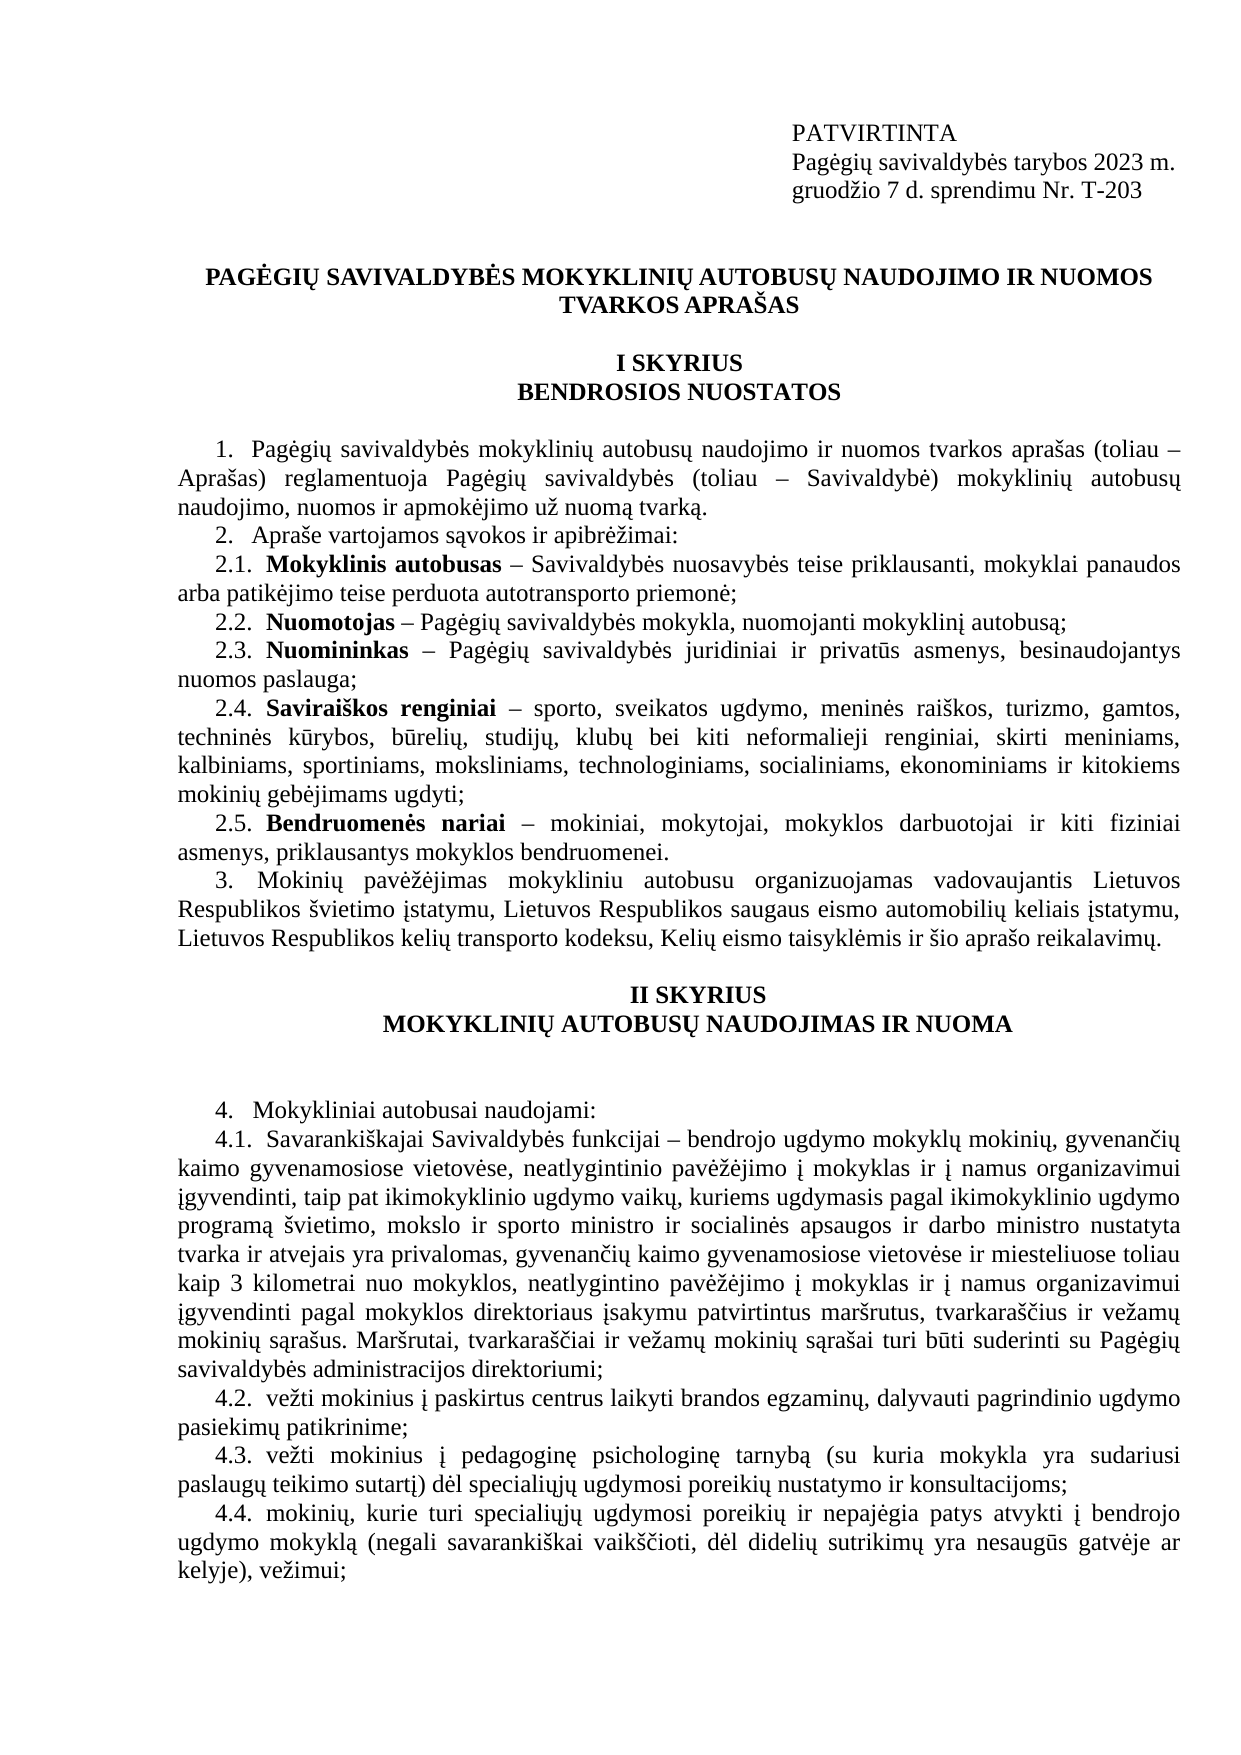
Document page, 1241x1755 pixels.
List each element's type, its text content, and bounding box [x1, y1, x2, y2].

text PAGĖGIŲ SAVIVALDYBĖS MOKYKLINIŲ AUTOBUSŲ NAUDOJIMO ir nuomos TVARKOS APRAŠAS [177, 262, 1181, 319]
text II SKYRIUS [215, 981, 1181, 1009]
text gruodžio 7 d. sprendimu Nr. T-203 [721, 176, 1181, 204]
text Pagėgių savivaldybės tarybos 2023 m. [721, 147, 1181, 176]
text 4.4. mokinių, kurie turi specialiųjų ugdymosi poreikių ir nepajėgia patys atvykti į bendrojo ugdymo mokyklą (negali savarankiškai vaikščioti, dėl didelių sutrikimų yra nesaugūs gatvėje ar kelyje), vežimui; [177, 1498, 1181, 1584]
text PATVIRTINTA [721, 118, 1181, 147]
text MOKYKLINIŲ AUTOBUSŲ NAUDOJIMAS IR NUOMA [215, 1009, 1181, 1038]
text 2.1. Mokyklinis autobusas – Savivaldybės nuosavybės teise priklausanti, mokyklai panaudos arba patikėjimo teise perduota autotransporto priemonė; [177, 549, 1181, 607]
text 4.2. vežti mokinius į paskirtus centrus laikyti brandos egzaminų, dalyvauti pagrindinio ugdymo pasiekimų patikrinime; [177, 1383, 1181, 1441]
text 2. Apraše vartojamos sąvokos ir apibrėžimai: [177, 521, 1181, 549]
text 3. Mokinių pavėžėjimas mokykliniu autobusu organizuojamas vadovaujantis Lietuvos Respublikos švietimo įstatymu, Lietuvos Respublikos saugaus eismo automobilių keliais įstatymu, Lietuvos Respublikos kelių transporto kodeksu, Kelių eismo taisyklėmis ir šio aprašo reikalavimų. [177, 866, 1181, 952]
text 4.3. vežti mokinius į pedagoginę psichologinę tarnybą (su kuria mokykla yra sudariusi paslaugų teikimo sutartį) dėl specialiųjų ugdymosi poreikių nustatymo ir konsultacijoms; [177, 1441, 1181, 1498]
text I SKYRIUS [177, 348, 1181, 377]
text 2.3. Nuomininkas – Pagėgių savivaldybės juridiniai ir privatūs asmenys, besinaudojantys nuomos paslauga; [177, 636, 1181, 693]
text BENDROSIOS NUOSTATOS [177, 377, 1181, 406]
text 2.4. Saviraiškos renginiai – sporto, sveikatos ugdymo, meninės raiškos, turizmo, gamtos, techninės kūrybos, būrelių, studijų, klubų bei kiti neformalieji renginiai, skirti meniniams, kalbiniams, sportiniams, moksliniams, technologiniams, socialiniams, ekonominiams ir kitokiems mokinių gebėjimams ugdyti; [177, 693, 1181, 808]
text 4. Mokykliniai autobusai naudojami: [215, 1096, 1181, 1124]
text 2.5. Bendruomenės nariai – mokiniai, mokytojai, mokyklos darbuotojai ir kiti fiziniai asmenys, priklausantys mokyklos bendruomenei. [177, 808, 1181, 866]
text 4.1. Savarankiškajai Savivaldybės funkcijai – bendrojo ugdymo mokyklų mokinių, gyvenančių kaimo gyvenamosiose vietovėse, neatlygintinio pavėžėjimo į mokyklas ir į namus organizavimui įgyvendinti, taip pat ikimokyklinio ugdymo vaikų, kuriems ugdymasis pagal ikimokyklinio ugdymo programą švietimo, mokslo ir sporto ministro ir socialinės apsaugos ir darbo ministro nustatyta tvarka ir atvejais yra privalomas, gyvenančių kaimo gyvenamosiose vietovėse ir miesteliuose toliau kaip 3 kilometrai nuo mokyklos, neatlygintino pavėžėjimo į mokyklas ir į namus organizavimui įgyvendinti pagal mokyklos direktoriaus įsakymu patvirtintus maršrutus, tvarkaraščius ir vežamų mokinių sąrašus. Maršrutai, tvarkaraščiai ir vežamų mokinių sąrašai turi būti suderinti su Pagėgių savivaldybės administracijos direktoriumi; [177, 1124, 1181, 1383]
text 1. Pagėgių savivaldybės mokyklinių autobusų naudojimo ir nuomos tvarkos aprašas (toliau – Aprašas) reglamentuoja Pagėgių savivaldybės (toliau – Savivaldybė) mokyklinių autobusų naudojimo, nuomos ir apmokėjimo už nuomą tvarką. [177, 434, 1181, 521]
text 2.2. Nuomotojas – Pagėgių savivaldybės mokykla, nuomojanti mokyklinį autobusą; [177, 607, 1181, 636]
